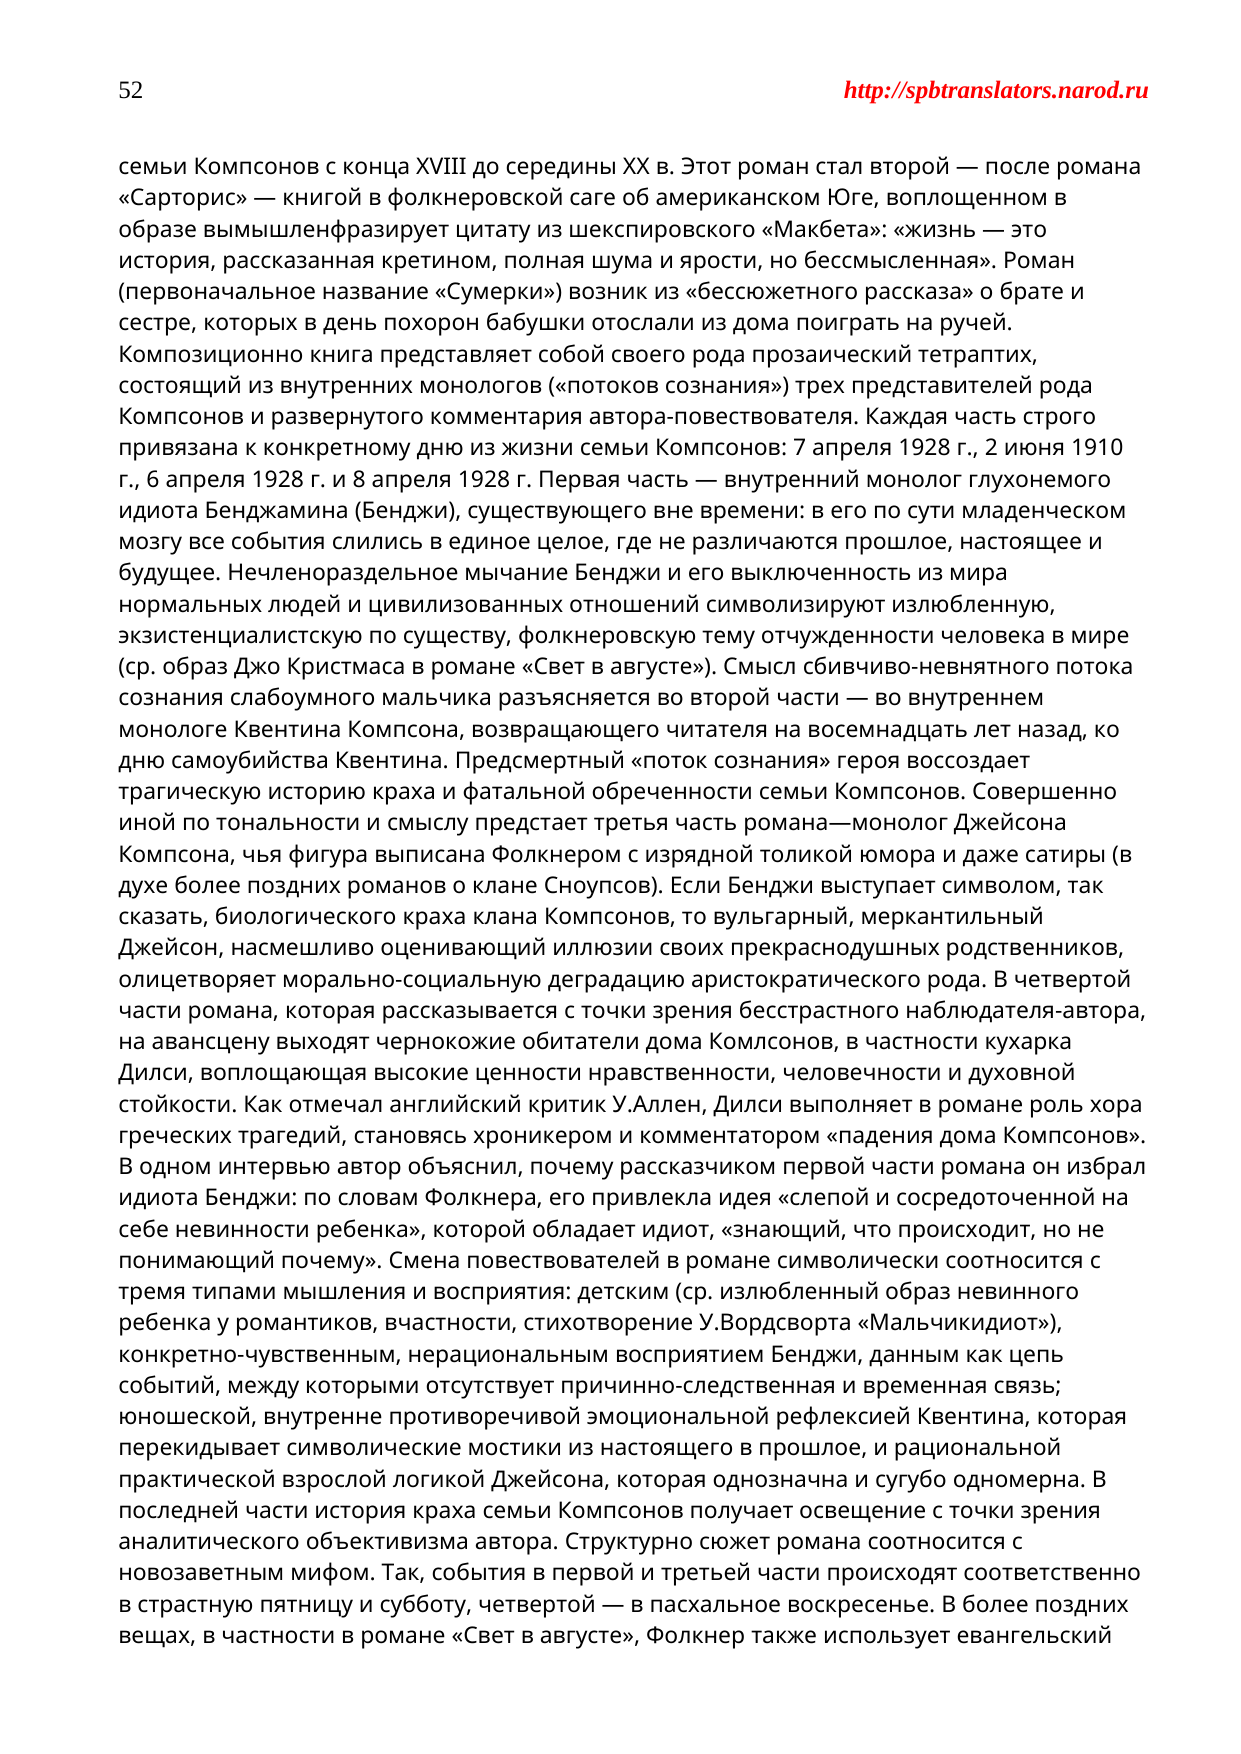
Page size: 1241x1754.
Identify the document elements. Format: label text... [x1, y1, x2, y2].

text семьи Компсонов с конца XVIII до середины XX в. Этот роман стал второй — после романа «Сарторис» — книгой в фолкнеровской саге об американском Юге, воплощенном в образе вымышленфразирует цитату из шекспировского «Макбета»: «жизнь — это история, рассказанная кретином, полная шума и ярости, но бессмысленная». Роман (первоначальное название «Сумерки») возник из «бессюжетного рассказа» о брате и сестре, которых в день похорон бабушки отослали из дома поиграть на ручей. Композиционно книга представляет собой своего рода прозаический тетраптих, состоящий из внутренних монологов («потоков сознания») трех представителей рода Компсонов и развернутого комментария автора-повествователя. Каждая часть строго привязана к конкретному дню из жизни семьи Компсонов: 7 апреля 1928 г., 2 июня 1910 г., 6 апреля 1928 г. и 8 апреля 1928 г. Первая часть — внутренний монолог глухонемого идиота Бенджамина (Бенджи), существующего вне времени: в его по сути младенческом мозгу все события слились в единое целое, где не различаются прошлое, настоящее и будущее. Нечленораздельное мычание Бенджи и его выключенность из мира нормальных людей и цивилизованных отношений символизируют излюбленную, экзистенциалистскую по существу, фолкнеровскую тему отчужденности человека в мире (ср. образ Джо Кристмаса в романе «Свет в августе»). Смысл сбивчиво-невнятного потока сознания слабоумного мальчика разъясняется во второй части — во внутреннем монологе Квентина Компсона, возвращающего читателя на восемнадцать лет назад, ко дню самоубийства Квентина. Предсмертный «поток сознания» героя воссоздает трагическую историю краха и фатальной обреченности семьи Компсонов. Совершенно иной по тональности и смыслу предстает третья часть романа—монолог Джейсона Компсона, чья фигура выписана Фолкнером с изрядной толикой юмора и даже сатиры (в духе более поздних романов о клане Сноупсов). Если Бенджи выступает символом, так сказать, биологического краха клана Компсонов, то вульгарный, меркантильный Джейсон, насмешливо оценивающий иллюзии своих прекраснодушных родственников, олицетворяет морально-социальную деградацию аристократического рода. В четвертой части романа, которая рассказывается с точки зрения бесстрастного наблюдателя-автора, на авансцену выходят чернокожие обитатели дома Комлсонов, в частности кухарка Дилси, воплощающая высокие ценности нравственности, человечности и духовной стойкости. Как отмечал английский критик У.Аллен, Дилси выполняет в романе роль хора греческих трагедий, становясь хроникером и комментатором «падения дома Компсонов». В одном интервью автор объяснил, почему рассказчиком первой части романа он избрал идиота Бенджи: по словам Фолкнера, его привлекла идея «слепой и сосредоточенной на себе невинности ребенка», которой обладает идиот, «знающий, что происходит, но не понимающий почему». Смена повествователей в романе символически соотносится с тремя типами мышления и восприятия: детским (ср. излюбленный образ невинного ребенка у романтиков, вчастности, стихотворение У.Вордсворта «Мальчикидиот»), конкретно-чувственным, нерациональным восприятием Бенджи, данным как цепь событий, между которыми отсутствует причинно-следственная и временная связь; юношеской, внутренне противоречивой эмоциональной рефлексией Квентина, которая перекидывает символические мостики из настоящего в прошлое, и рациональной практической взрослой логикой Джейсона, которая однозначна и сугубо одномерна. В последней части история краха семьи Компсонов получает освещение с точки зрения аналитического объективизма автора. Структурно сюжет романа соотносится с новозаветным мифом. Так, события в первой и третьей части происходят соответственно в страстную пятницу и субботу, четвертой — в пасхальное воскресенье. В более поздних вещах, в частности в романе «Свет в августе», Фолкнер также использует евангельский [118, 150, 1151, 1650]
